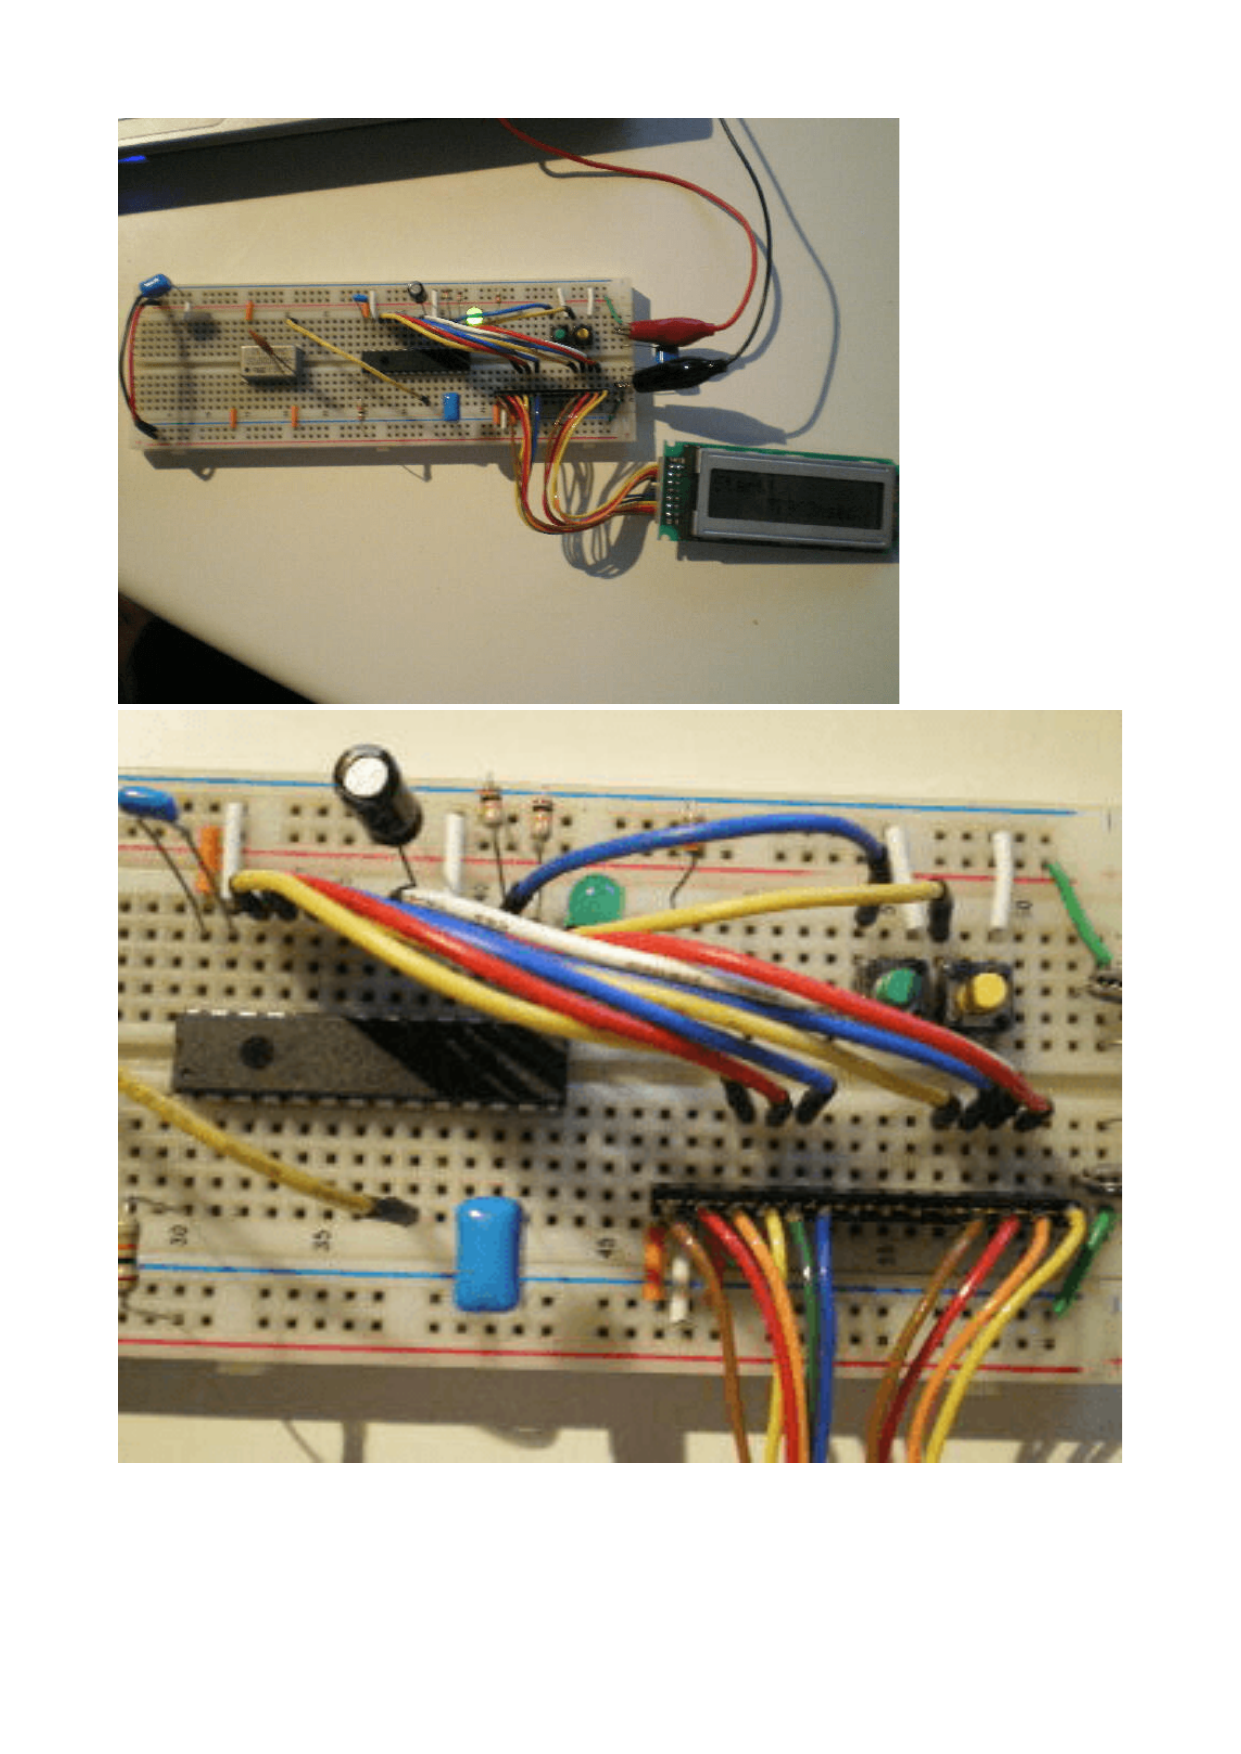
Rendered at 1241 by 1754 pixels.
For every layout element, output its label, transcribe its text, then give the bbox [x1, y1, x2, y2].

picture [118, 118, 900, 704]
picture [118, 710, 1123, 1463]
text 緑色スイッチがスタート、黄色スイッチがストップです。 [118, 118, 1122, 710]
